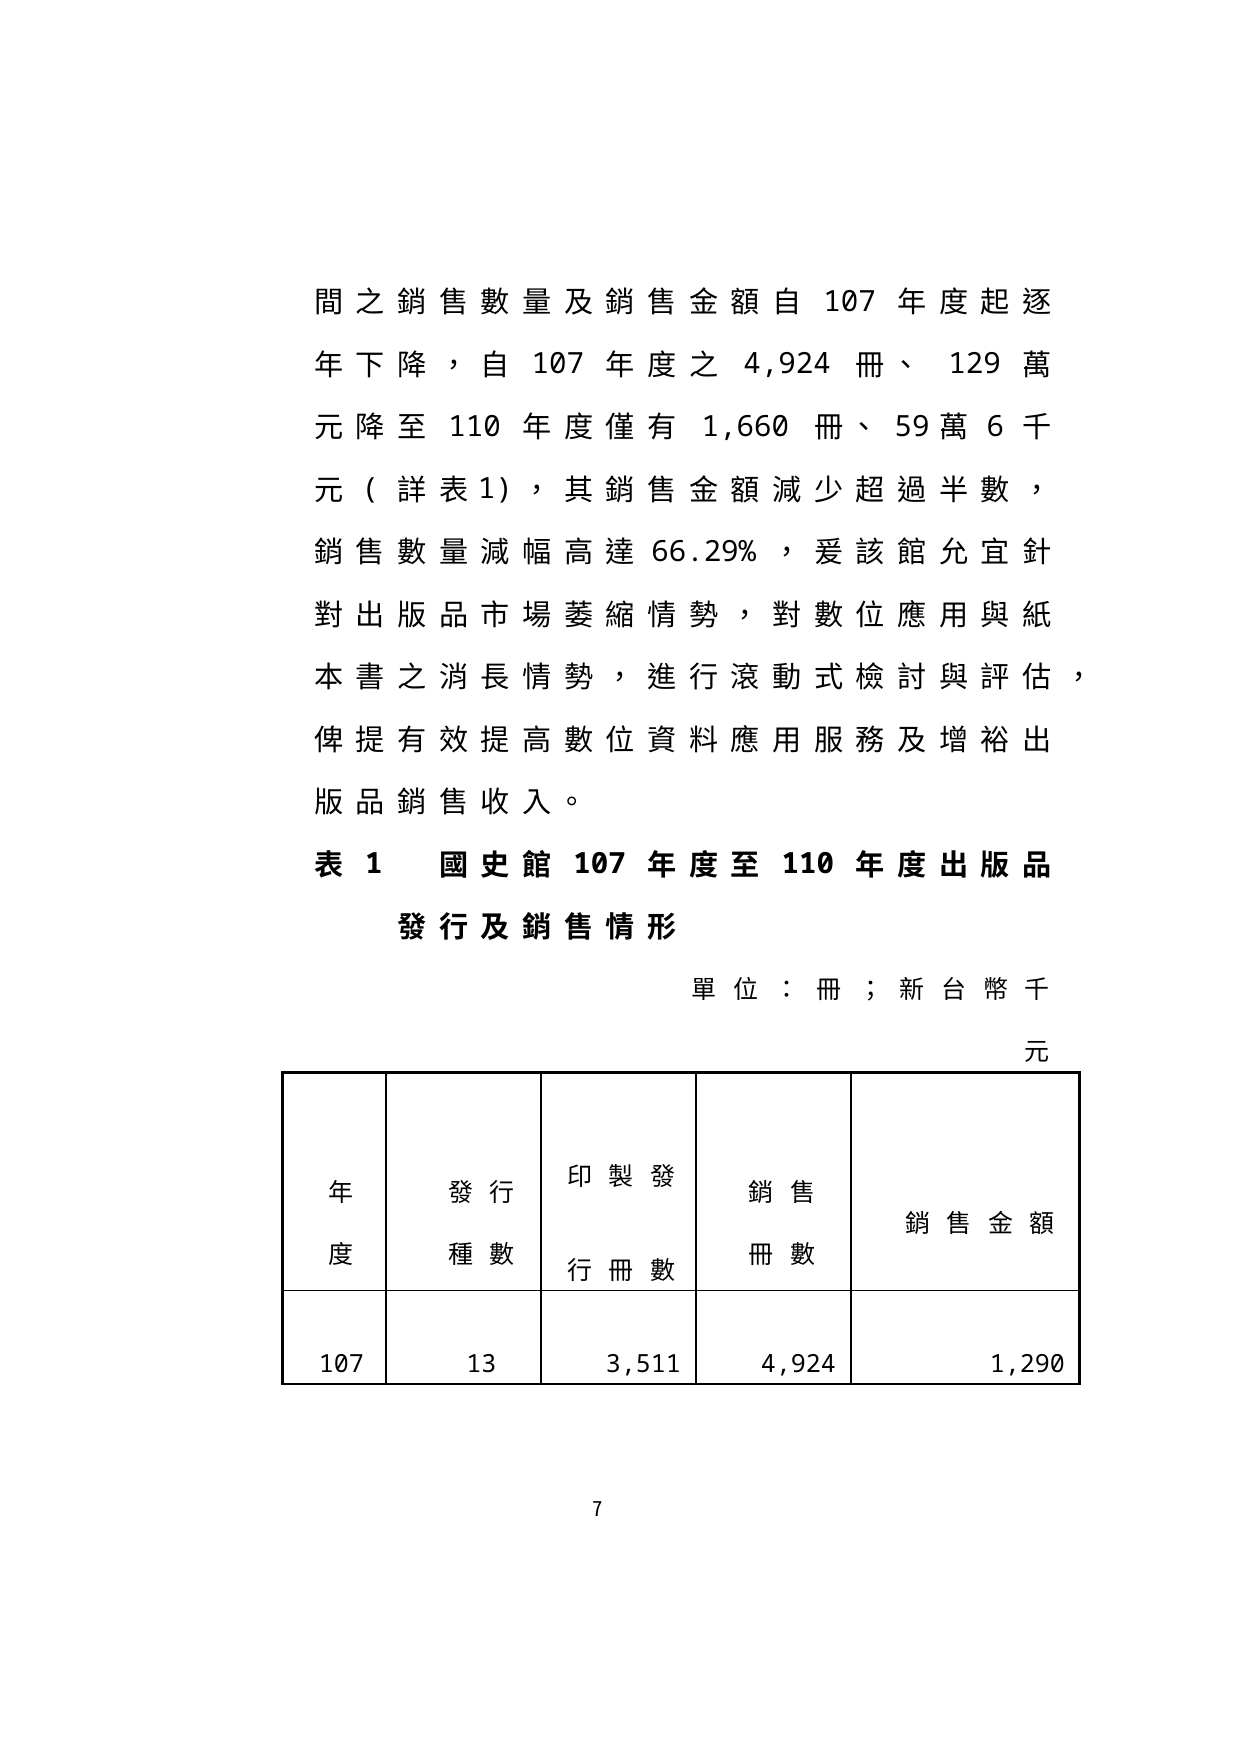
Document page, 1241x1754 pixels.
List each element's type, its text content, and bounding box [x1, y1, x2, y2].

table_header 年度 [284, 1074, 385, 1289]
table_cell 4,924 [697, 1291, 850, 1383]
table_cell 1,290 [852, 1291, 1078, 1383]
table_header 銷售冊數 [697, 1074, 850, 1289]
table_cell 3,511 [542, 1291, 695, 1383]
table_header 印製發 行冊數 [542, 1074, 695, 1289]
text 單位：冊；新台幣千元 [183, 946, 1058, 1071]
text 經統計該館107年度至110年度各種出版品之印製發行量計2萬2,385冊，同期間之銷售數量及銷售金額自107年度起逐年下降，自107年度之4,924冊、129萬元降至110年度僅有1,660冊、59萬6千元(詳表1)，其銷售金額減少超過半數，銷售數量減幅高達66.29%，爰該館允宜針對出版品市場萎縮情勢，對數位應用與紙本書之消長情勢，進行滾動式檢討與評估，俾提有效提高數位資料應用服務及增裕出版品銷售收入。 [271, 258, 1058, 821]
table_header 發行種數 [387, 1074, 540, 1289]
table_header 銷售金額 [852, 1074, 1078, 1289]
text 表1 國史館107年度至110年度出版品發行及銷售情形 [271, 821, 1058, 946]
table_cell 13 [387, 1291, 540, 1383]
table_cell 107 [284, 1291, 385, 1383]
